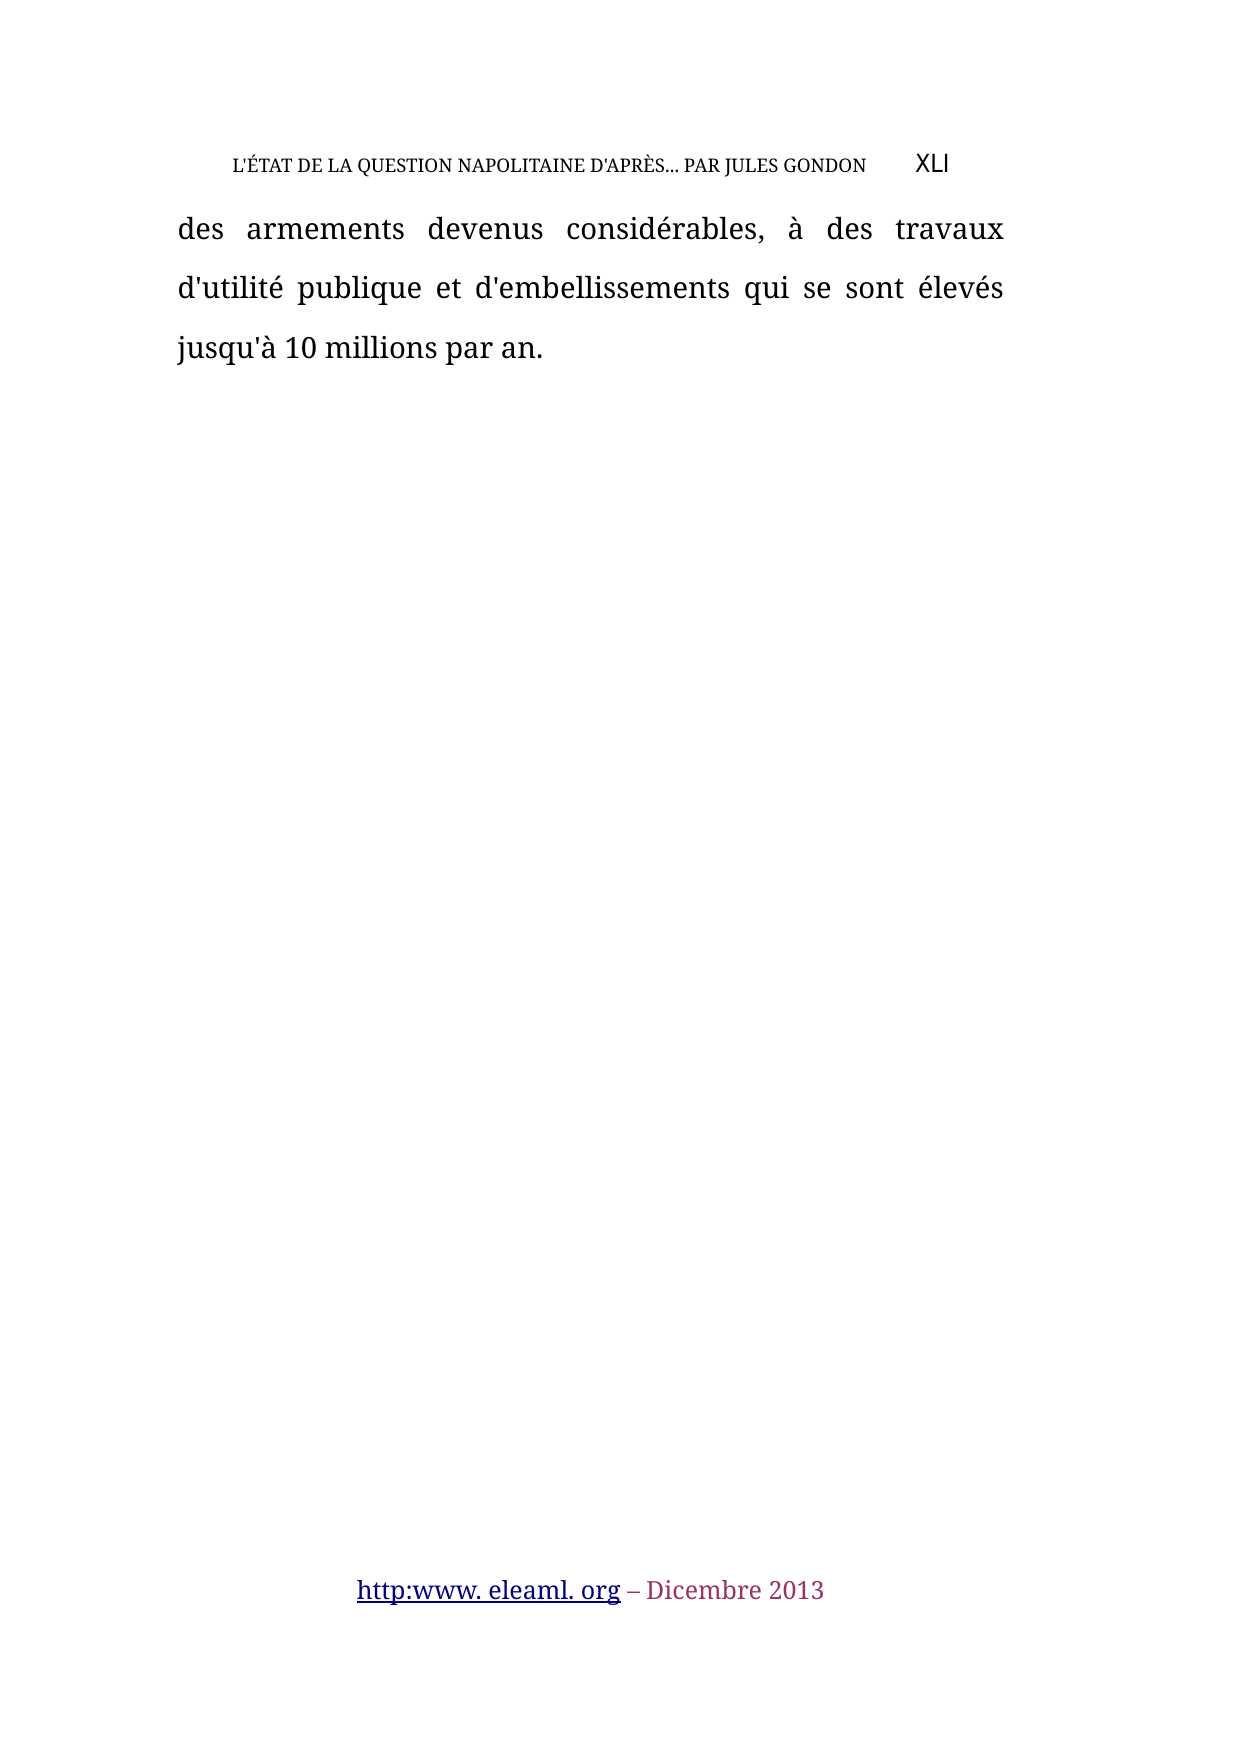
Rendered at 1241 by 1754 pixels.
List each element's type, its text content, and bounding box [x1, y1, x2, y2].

text des armements devenus considérables, à des travaux d'utilité publique et d'embellissements qui se sont élevés jusqu'à 10 millions par an. [177, 208, 1004, 367]
